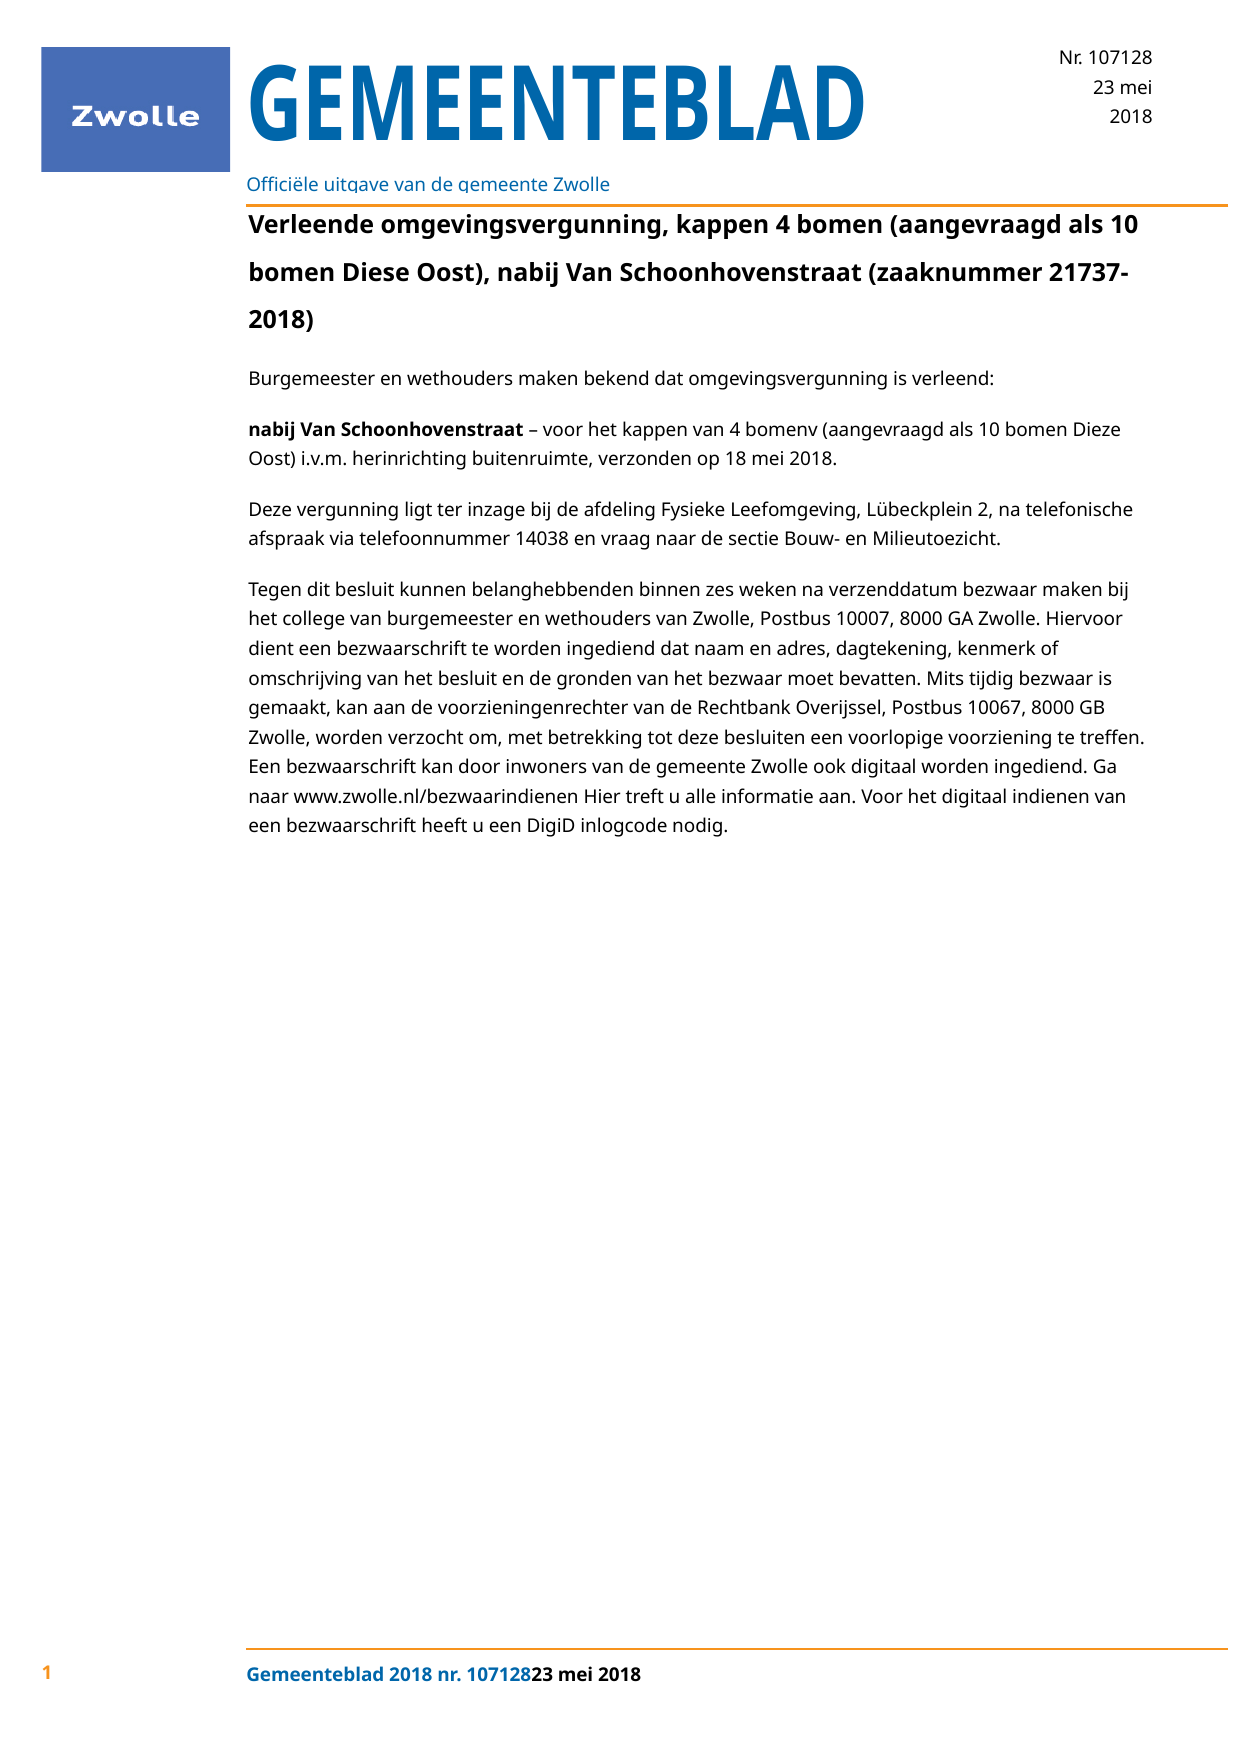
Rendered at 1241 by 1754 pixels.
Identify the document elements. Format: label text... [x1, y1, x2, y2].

text Verleende omgevingsvergunning, kappen 4 bomen (aangevraagd als 10 bomen Diese Oost), nabij Van Schoonhovenstraat (zaaknummer 21737-2018) [248, 207, 1152, 336]
text Tegen dit besluit kunnen belanghebbenden binnen zes weken na verzenddatum bezwaar maken bij het college van burgemeester en wethouders van Zwolle, Postbus 10007, 8000 GA Zwolle. Hiervoor dient een bezwaarschrift te worden ingediend dat naam en adres, dagtekening, kenmerk of omschrijving van het besluit en de gronden van het bezwaar moet bevatten. Mits tijdig bezwaar is gemaakt, kan aan de voorzieningenrechter van de Rechtbank Overijssel, Postbus 10067, 8000 GB Zwolle, worden verzocht om, met betrekking tot deze besluiten een voorlopige voorziening te treffen. Een bezwaarschrift kan door inwoners van de gemeente Zwolle ook digitaal worden ingediend. Ga naar www.zwolle.nl/bezwaarindienen Hier treft u alle informatie aan. Voor het digitaal indienen van een bezwaarschrift heeft u een DigiD inlogcode nodig. [248, 576, 1152, 838]
text nabij Van Schoonhovenstraat – voor het kappen van 4 bomenv (aangevraagd als 10 bomen Dieze Oost) i.v.m. herinrichting buitenruimte, verzonden op 18 mei 2018. [248, 416, 1152, 471]
picture [41, 47, 231, 172]
text Deze vergunning ligt ter inzage bij de afdeling Fysieke Leefomgeving, Lübeckplein 2, na telefonische afspraak via telefoonnummer 14038 en vraag naar de sectie Bouw- en Milieutoezicht. [248, 496, 1152, 551]
text Burgemeester en wethouders maken bekend dat omgevingsvergunning is verleend: [248, 366, 1152, 391]
